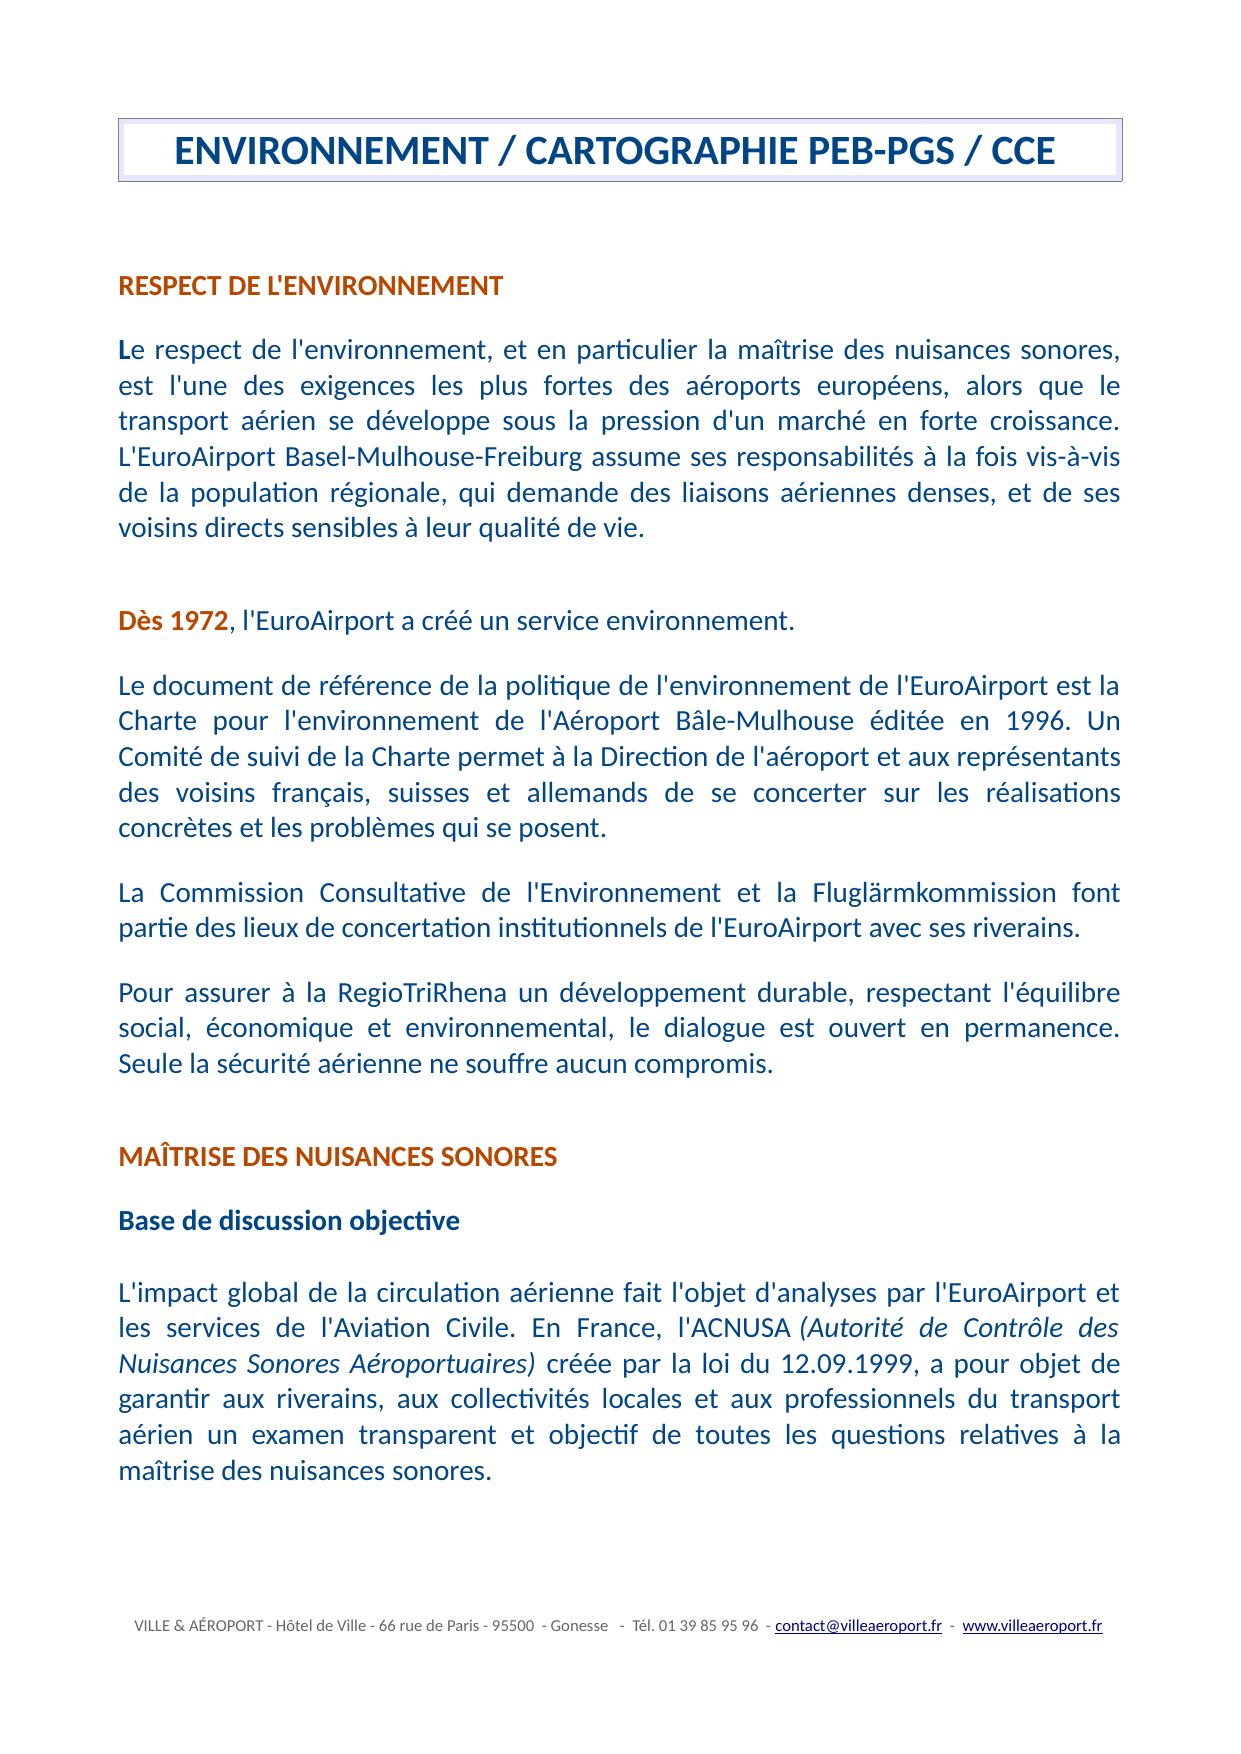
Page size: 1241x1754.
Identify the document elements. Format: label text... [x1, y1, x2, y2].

text L'impact global de la circulation aérienne fait l'objet d'analyses par l'EuroAirport et les services de l'Aviation Civile. En France, l'ACNUSA (Autorité de Contrôle des Nuisances Sonores Aéroportuaires) créée par la loi du 12.09.1999, a pour objet de garantir aux riverains, aux collectivités locales et aux professionnels du transport aérien un examen transparent et objectif de toutes les questions relatives à la maîtrise des nuisances sonores. [118, 1274, 1122, 1487]
text Base de discussion objective [118, 1202, 1122, 1238]
text MAÎTRISE DES NUISANCES SONORES [118, 1138, 1122, 1174]
text RESPECT DE L'ENVIRONNEMENT [118, 267, 1122, 302]
text Le document de référence de la politique de l'environnement de l'EuroAirport est la Charte pour l'environnement de l'Aéroport Bâle-Mulhouse éditée en 1996. Un Comité de suivi de la Charte permet à la Direction de l'aéroport et aux représentants des voisins français, suisses et allemands de se concerter sur les réalisations concrètes et les problèmes qui se posent. [118, 667, 1122, 845]
text Dès 1972, l'EuroAirport a créé un service environnement. [118, 602, 1122, 638]
text La Commission Consultative de l'Environnement et la Fluglärmkommission font partie des lieux de concertation institutionnels de l'EuroAirport avec ses riverains. [118, 874, 1122, 945]
text Pour assurer à la RegioTriRhena un développement durable, respectant l'équilibre social, économique et environnemental, le dialogue est ouvert en permanence. Seule la sécurité aérienne ne souffre aucun compromis. [118, 974, 1122, 1081]
text Le respect de l'environnement, et en particulier la maîtrise des nuisances sonores, est l'une des exigences les plus fortes des aéroports européens, alors que le transport aérien se développe sous la pression d'un marché en forte croissance. L'EuroAirport Basel-Mulhouse-Freiburg assume ses responsabilités à la fois vis-à-vis de la population régionale, qui demande des liaisons aériennes denses, et de ses voisins directs sensibles à leur qualité de vie. [118, 331, 1122, 545]
table_header ENVIRONNEMENT / CARTOGRAPHIE PEB-PGS / CCE [119, 119, 1122, 181]
